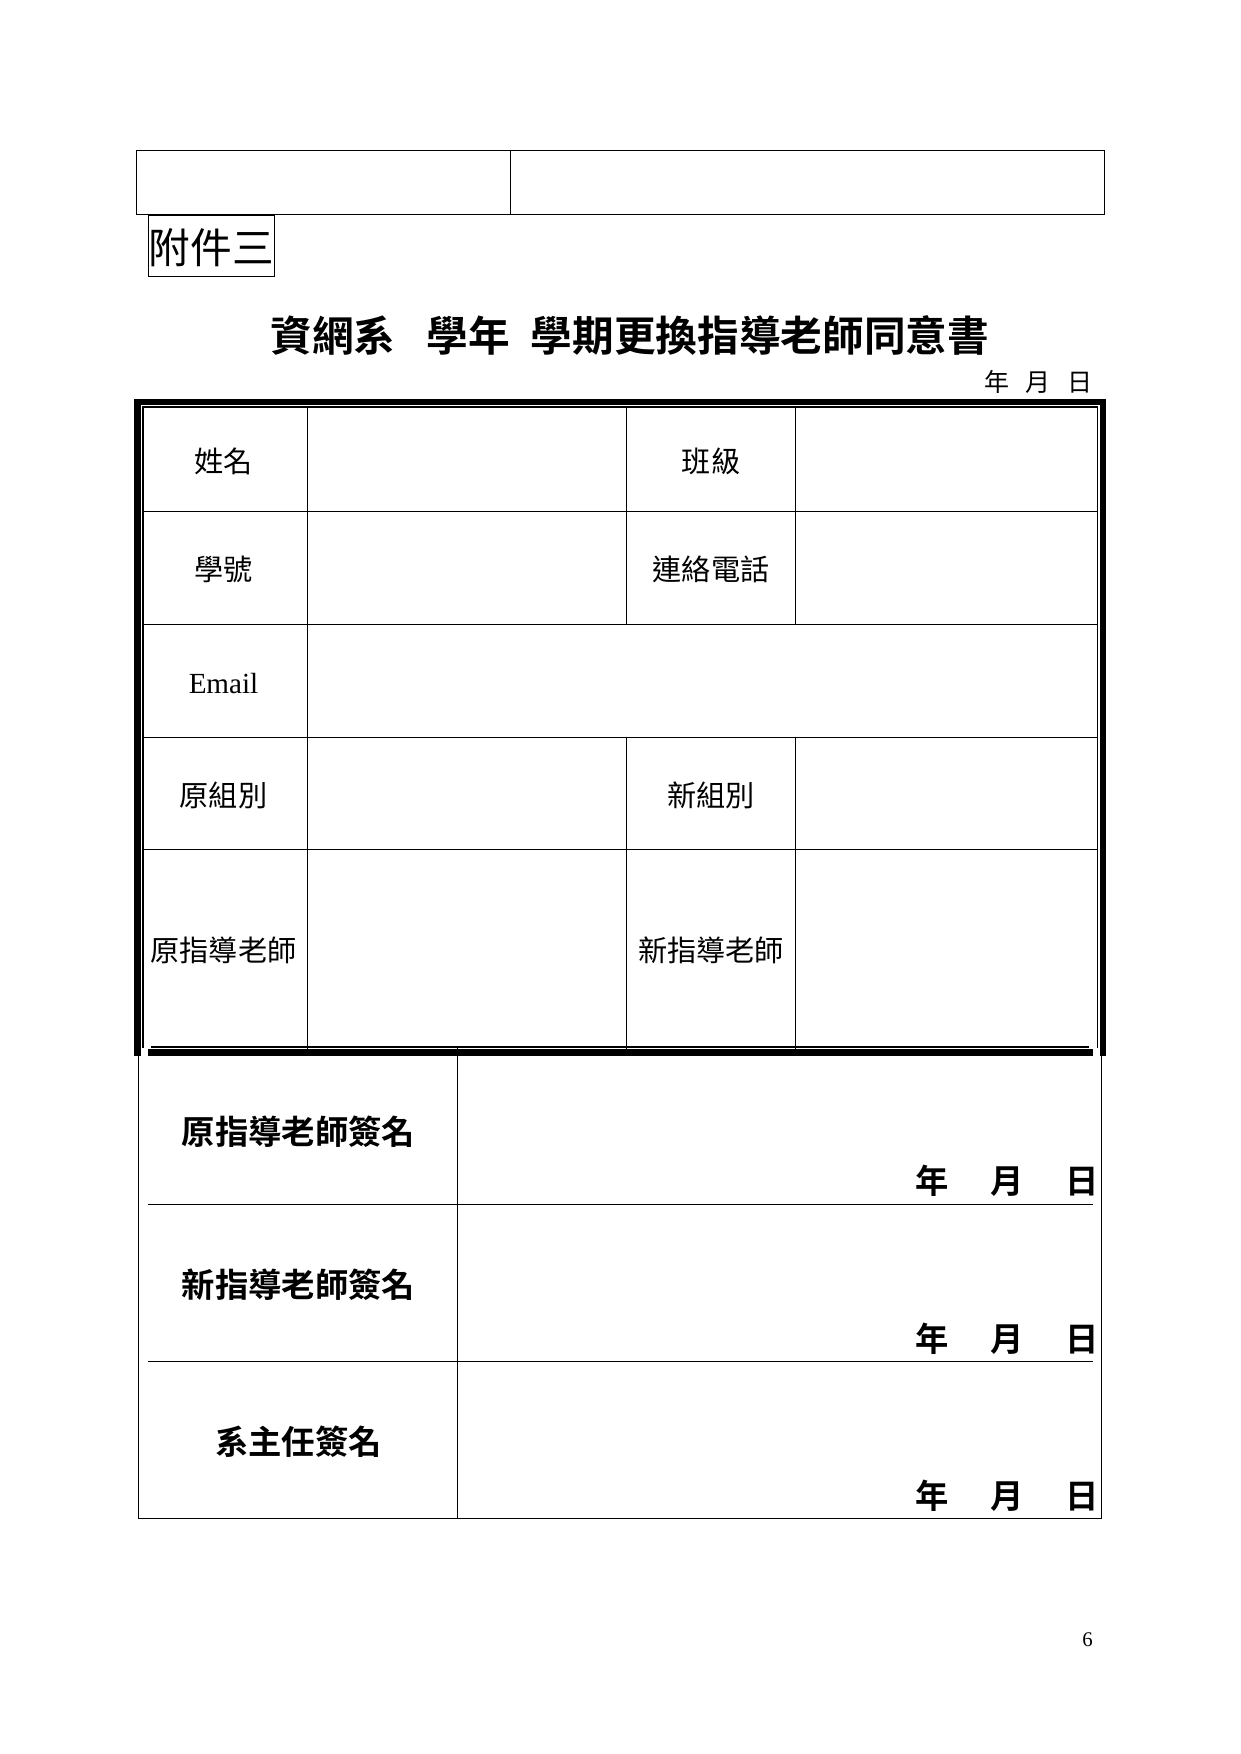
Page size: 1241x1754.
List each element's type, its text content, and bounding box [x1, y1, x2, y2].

text 年 月 日 [166, 362, 1092, 398]
table_cell 原組別 [144, 738, 307, 849]
text 附件三 [149, 216, 274, 276]
table_cell [511, 151, 1104, 213]
table_cell 新組別 [627, 738, 795, 849]
table_cell 學號 [144, 512, 307, 624]
table_cell 新指導老師簽名 [139, 1204, 457, 1361]
table_header 班級 [627, 408, 795, 511]
table_cell 原指導老師 [144, 850, 307, 1046]
table_header 姓名 [144, 408, 307, 511]
table_cell [308, 850, 626, 1046]
table_cell [308, 512, 626, 624]
table_cell 年 月 日 [458, 1361, 1101, 1518]
table_cell [308, 738, 626, 849]
table_cell [796, 512, 1097, 624]
table_cell [137, 151, 510, 213]
table_header [796, 408, 1097, 511]
table_cell 年 月 日 [458, 1204, 1101, 1361]
table_cell 年 月 日 [458, 1046, 1101, 1203]
table_cell Email [144, 625, 307, 737]
table_cell 連絡電話 [627, 512, 795, 624]
table_cell 系主任簽名 [139, 1361, 457, 1518]
text 資網系 學年 學期更換指導老師同意書 [167, 308, 1092, 362]
text [275, 215, 1092, 277]
table_cell [796, 850, 1097, 1046]
table_cell 原指導老師簽名 [139, 1046, 457, 1203]
table_cell [796, 738, 1097, 849]
table_cell [308, 625, 1097, 737]
table_cell 新指導老師 [627, 850, 795, 1046]
table_header [308, 408, 626, 511]
